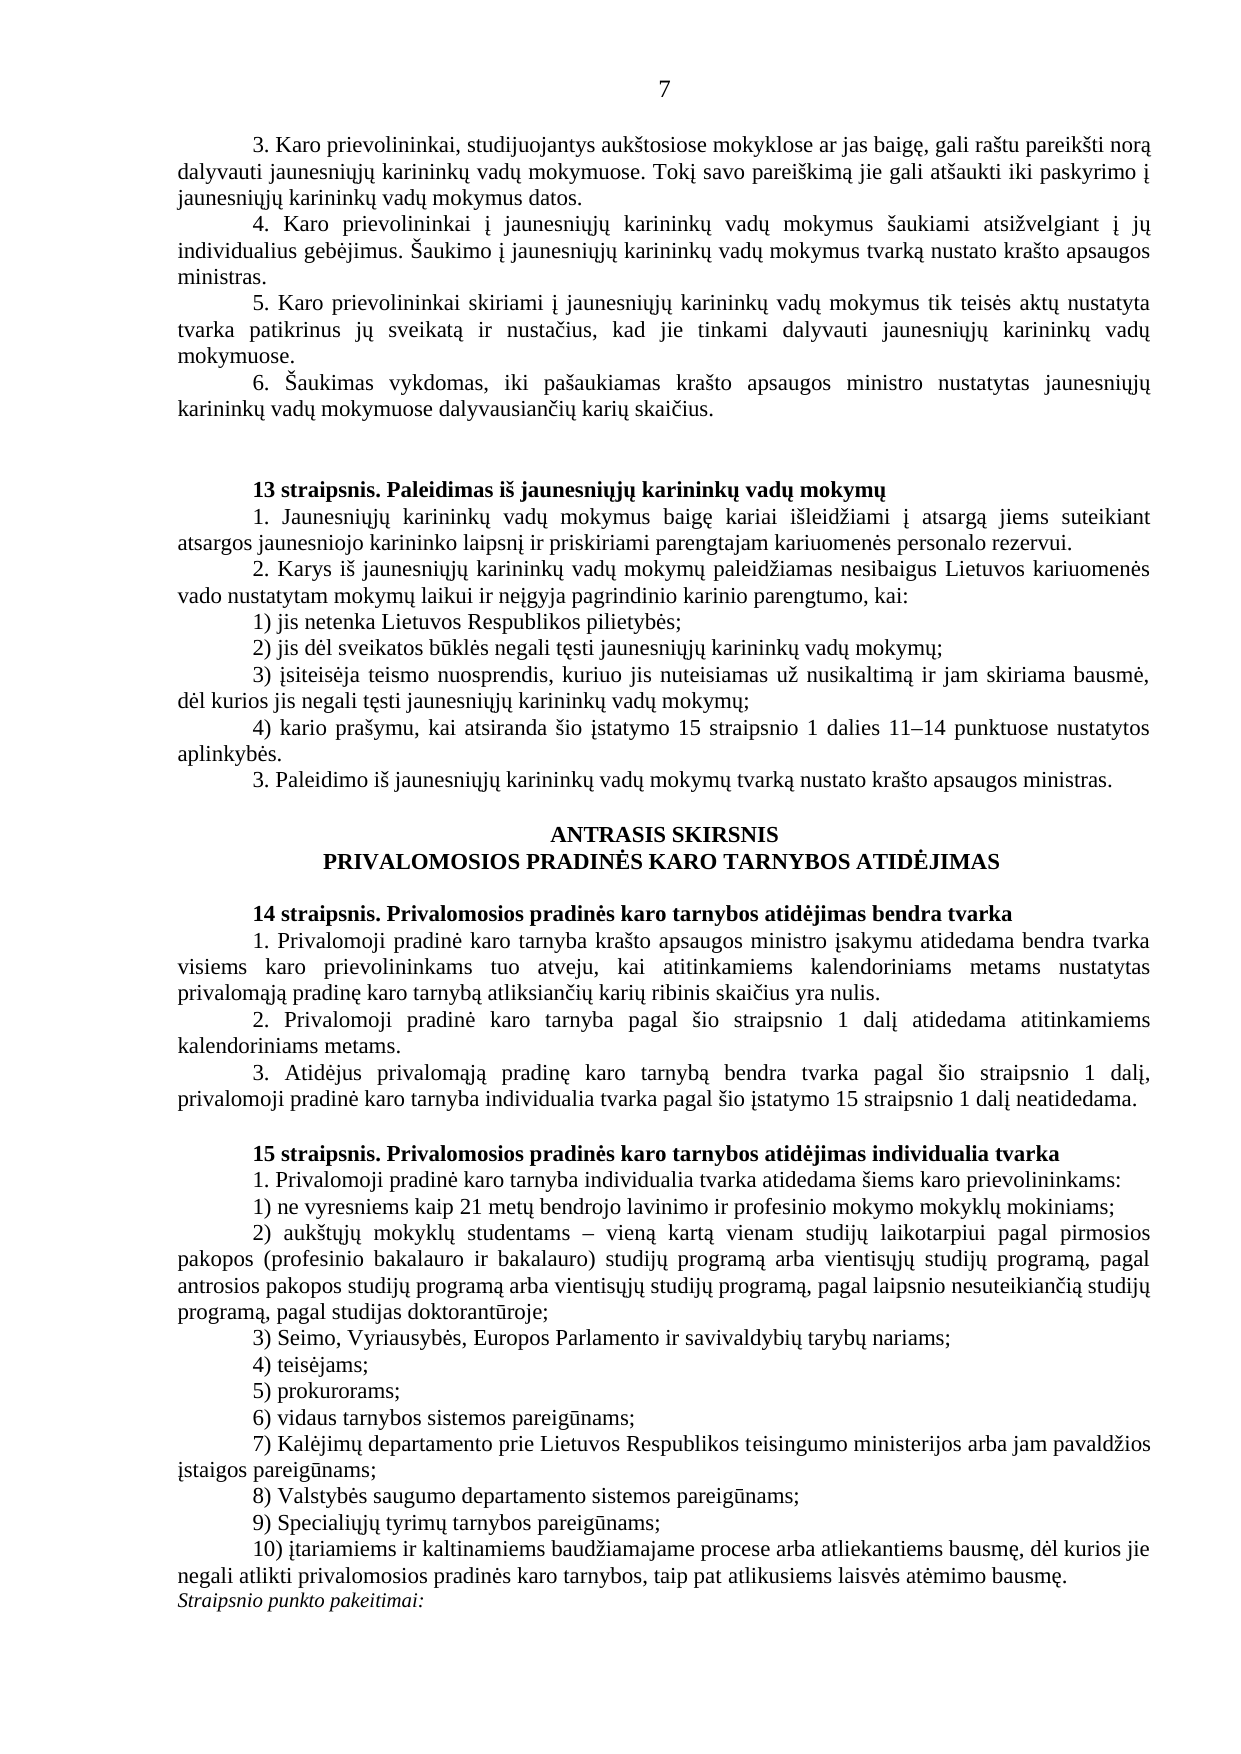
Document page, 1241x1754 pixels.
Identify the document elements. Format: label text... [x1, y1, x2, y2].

text 1. Jaunesniųjų karininkų vadų mokymus baigę kariai išleidžiami į atsargą jiems suteikiant atsargos jaunesniojo karininko laipsnį ir priskiriami parengtajam kariuomenės personalo rezervui. [177, 503, 1152, 555]
text 2) aukštųjų mokyklų studentams – vieną kartą vienam studijų laikotarpiui pagal pirmosios pakopos (profesinio bakalauro ir bakalauro) studijų programą arba vientisųjų studijų programą, pagal antrosios pakopos studijų programą arba vientisųjų studijų programą, pagal laipsnio nesuteikiančią studijų programą, pagal studijas doktorantūroje; [177, 1219, 1152, 1324]
text 14 straipsnis. Privalomosios pradinės karo tarnybos atidėjimas bendra tvarka [177, 900, 1152, 927]
text 5. Karo prievolininkai skiriami į jaunesniųjų karininkų vadų mokymus tik teisės aktų nustatyta tvarka patikrinus jų sveikatą ir nustačius, kad jie tinkami dalyvauti jaunesniųjų karininkų vadų mokymuose. [177, 289, 1152, 368]
text 2) jis dėl sveikatos būklės negali tęsti jaunesniųjų karininkų vadų mokymų; [177, 634, 1152, 661]
text PRIVALOMOSIOS PRADINĖS KARO TARNYBOS ATIDĖJIMAS [177, 848, 1152, 874]
text 1. Privalomoji pradinė karo tarnyba krašto apsaugos ministro įsakymu atidedama bendra tvarka visiems karo prievolininkams tuo atveju, kai atitinkamiems kalendoriniams metams nustatytas privalomąją pradinę karo tarnybą atliksiančių karių ribinis skaičius yra nulis. [177, 927, 1152, 1006]
text 3) įsiteisėja teismo nuosprendis, kuriuo jis nuteisiamas už nusikaltimą ir jam skiriama bausmė, dėl kurios jis negali tęsti jaunesniųjų karininkų vadų mokymų; [177, 661, 1152, 713]
text 10) įtariamiems ir kaltinamiems baudžiamajame procese arba atliekantiems bausmę, dėl kurios jie negali atlikti privalomosios pradinės karo tarnybos, taip pat atlikusiems laisvės atėmimo bausmę. [177, 1535, 1152, 1588]
text 8) Valstybės saugumo departamento sistemos pareigūnams; [177, 1483, 1152, 1509]
text 3. Karo prievolininkai, studijuojantys aukštosiose mokyklose ar jas baigę, gali raštu pareikšti norą dalyvauti jaunesniųjų karininkų vadų mokymuose. Tokį savo pareiškimą jie gali atšaukti iki paskyrimo į jaunesniųjų karininkų vadų mokymus datos. [177, 131, 1152, 210]
text 6. Šaukimas vykdomas, iki pašaukiamas krašto apsaugos ministro nustatytas jaunesniųjų karininkų vadų mokymuose dalyvausiančių karių skaičius. [177, 368, 1152, 421]
text 1. Privalomoji pradinė karo tarnyba individualia tvarka atidedama šiems karo prievolininkams: [177, 1166, 1152, 1193]
text 4) teisėjams; [177, 1351, 1152, 1377]
text ANTRASIS SKIRSNIS [177, 821, 1152, 848]
text 1) jis netenka Lietuvos Respublikos pilietybės; [177, 608, 1152, 634]
text 3. Atidėjus privalomąją pradinę karo tarnybą bendra tvarka pagal šio straipsnio 1 dalį, privalomoji pradinė karo tarnyba individualia tvarka pagal šio įstatymo 15 straipsnio 1 dalį neatidedama. [177, 1058, 1152, 1111]
text 4. Karo prievolininkai į jaunesniųjų karininkų vadų mokymus šaukiami atsižvelgiant į jų individualius gebėjimus. Šaukimo į jaunesniųjų karininkų vadų mokymus tvarką nustato krašto apsaugos ministras. [177, 210, 1152, 289]
text 2. Privalomoji pradinė karo tarnyba pagal šio straipsnio 1 dalį atidedama atitinkamiems kalendoriniams metams. [177, 1006, 1152, 1058]
text 15 straipsnis. Privalomosios pradinės karo tarnybos atidėjimas individualia tvarka [252, 1140, 1152, 1166]
text Straipsnio punkto pakeitimai: [177, 1588, 1152, 1612]
text 3) Seimo, Vyriausybės, Europos Parlamento ir savivaldybių tarybų nariams; [177, 1324, 1152, 1351]
text 4) kario prašymu, kai atsiranda šio įstatymo 15 straipsnio 1 dalies 11–14 punktuose nustatytos aplinkybės. [177, 713, 1152, 766]
text 3. Paleidimo iš jaunesniųjų karininkų vadų mokymų tvarką nustato krašto apsaugos ministras. [177, 766, 1152, 793]
text 1) ne vyresniems kaip 21 metų bendrojo lavinimo ir profesinio mokymo mokyklų mokiniams; [177, 1193, 1152, 1219]
text 2. Karys iš jaunesniųjų karininkų vadų mokymų paleidžiamas nesibaigus Lietuvos kariuomenės vado nustatytam mokymų laikui ir neįgyja pagrindinio karinio parengtumo, kai: [177, 555, 1152, 608]
text 7) Kalėjimų departamento prie Lietuvos Respublikos teisingumo ministerijos arba jam pavaldžios įstaigos pareigūnams; [177, 1430, 1152, 1483]
text 6) vidaus tarnybos sistemos pareigūnams; [177, 1403, 1152, 1430]
text 9) Specialiųjų tyrimų tarnybos pareigūnams; [177, 1509, 1152, 1535]
text 13 straipsnis. Paleidimas iš jaunesniųjų karininkų vadų mokymų [177, 476, 1152, 503]
text 5) prokurorams; [177, 1377, 1152, 1403]
